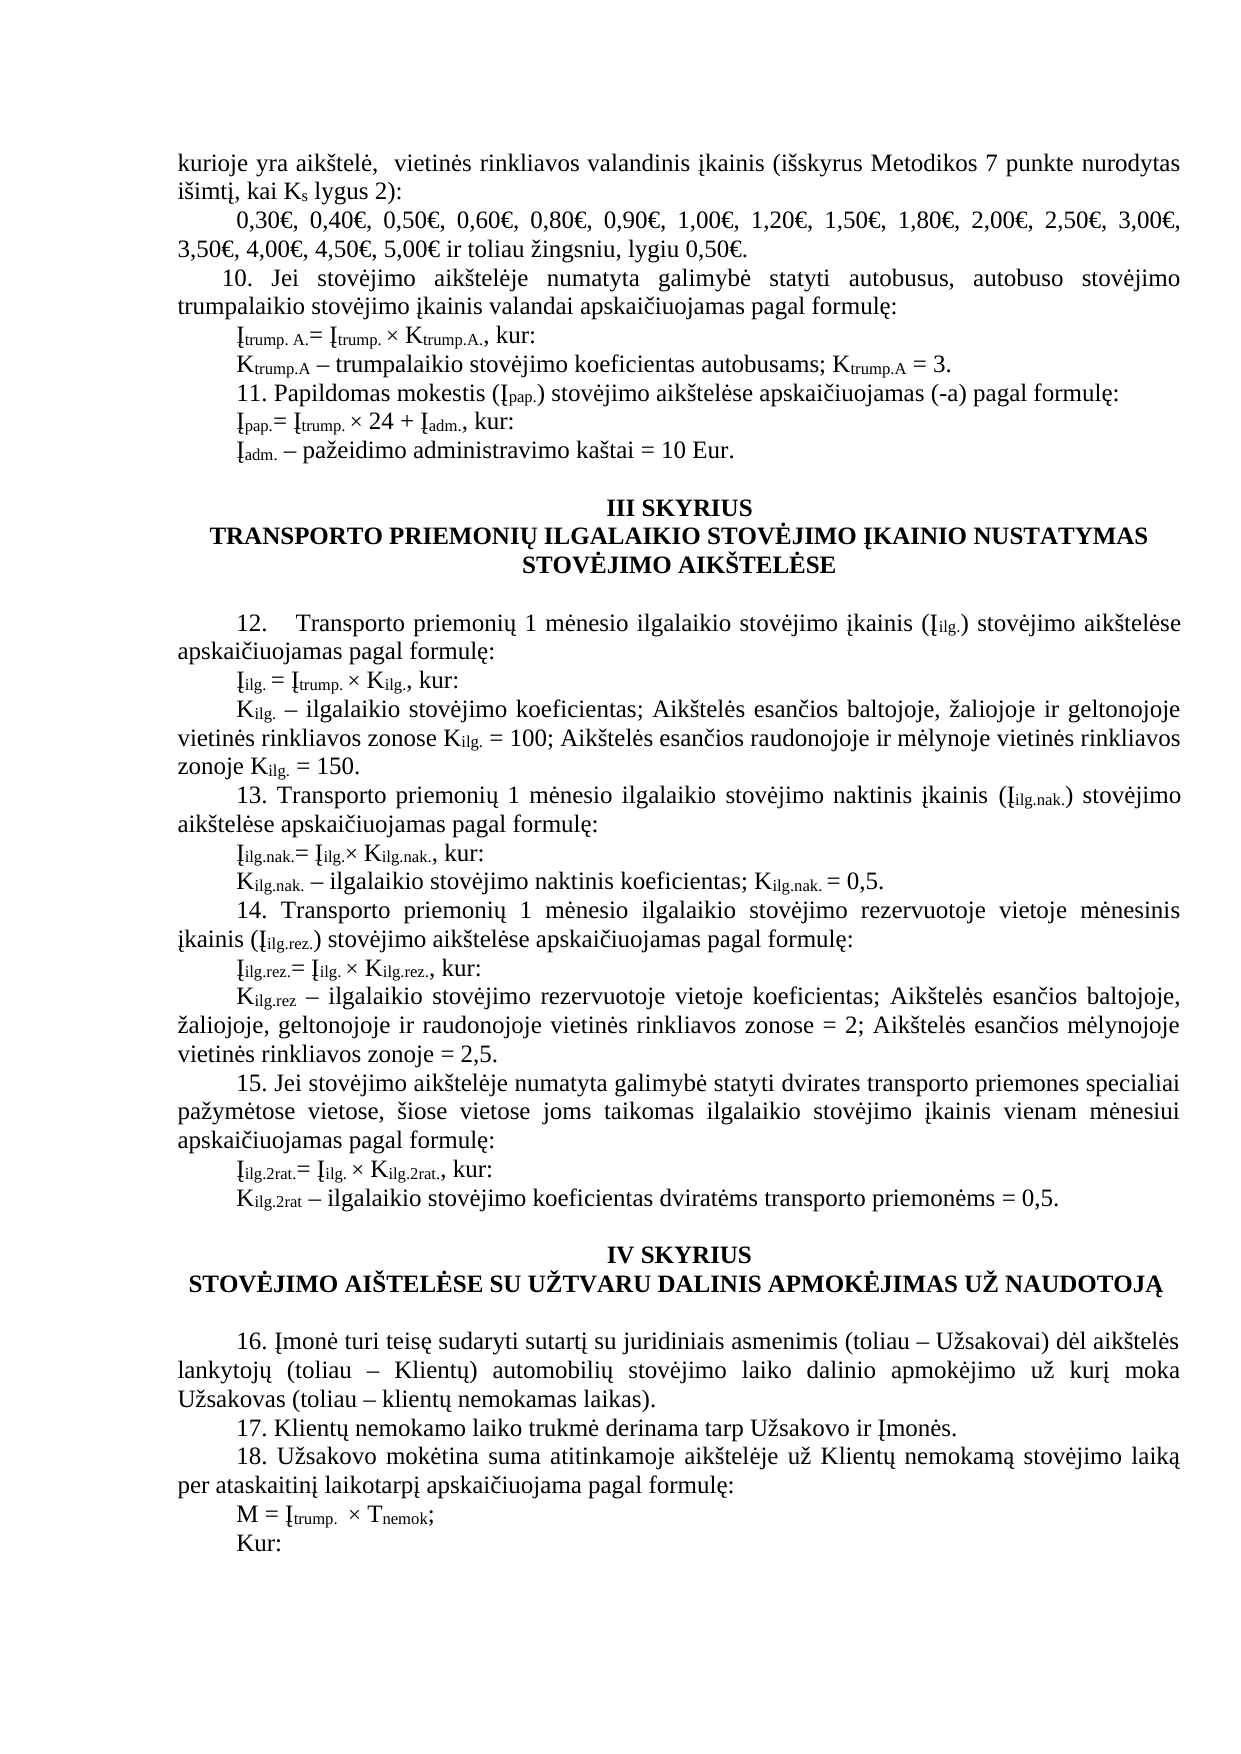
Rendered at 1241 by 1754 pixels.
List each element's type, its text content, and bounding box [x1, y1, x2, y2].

text 18. Užsakovo mokėtina suma atitinkamoje aikštelėje už Klientų nemokamą stovėjimo laiką per ataskaitinį laikotarpį apskaičiuojama pagal formulę: [177, 1441, 1181, 1499]
text Kilg.2rat – ilgalaikio stovėjimo koeficientas dviratėms transporto priemonėms = 0,5. [177, 1183, 1181, 1211]
text Kilg. – ilgalaikio stovėjimo koeficientas; Aikštelės esančios baltojoje, žaliojoje ir geltonojoje vietinės rinkliavos zonose Kilg. = 100; Aikštelės esančios raudonojoje ir mėlynoje vietinės rinkliavos zonoje Kilg. = 150. [177, 694, 1181, 780]
text IV SKYRIUS [177, 1240, 1181, 1269]
text Įilg.2rat.= Įilg. × Kilg.2rat., kur: [236, 1154, 1181, 1183]
text Ktrump.A – trumpalaikio stovėjimo koeficientas autobusams; Ktrump.A = 3. [177, 349, 1181, 378]
text 15. Jei stovėjimo aikštelėje numatyta galimybė statyti dvirates transporto priemones specialiai pažymėtose vietose, šiose vietose joms taikomas ilgalaikio stovėjimo įkainis vienam mėnesiui apskaičiuojamas pagal formulę: [177, 1068, 1181, 1154]
text 16. Įmonė turi teisę sudaryti sutartį su juridiniais asmenimis (toliau – Užsakovai) dėl aikštelės lankytojų (toliau – Klientų) automobilių stovėjimo laiko dalinio apmokėjimo už kurį moka Užsakovas (toliau – klientų nemokamas laikas). [177, 1326, 1181, 1413]
text 10. Jei stovėjimo aikštelėje numatyta galimybė statyti autobusus, autobuso stovėjimo trumpalaikio stovėjimo įkainis valandai apskaičiuojamas pagal formulę: [177, 263, 1181, 320]
text Kur: [177, 1528, 1181, 1556]
text III SKYRIUS [177, 493, 1181, 521]
text Įadm. – pažeidimo administravimo kaštai = 10 Eur. [177, 435, 1181, 464]
text 17. Klientų nemokamo laiko trukmė derinama tarp Užsakovo ir Įmonės. [177, 1413, 1181, 1441]
text Įtrump. A.= Įtrump. × Ktrump.A., kur: [236, 320, 1181, 349]
text STOVĖJIMO AIŠTELĖSE SU UŽTVARU DALINIS APMOKĖJIMAS UŽ NAUDOTOJĄ [177, 1269, 1181, 1298]
text Įilg. = Įtrump. × Kilg., kur: [236, 665, 1181, 694]
text Kilg.nak. – ilgalaikio stovėjimo naktinis koeficientas; Kilg.nak. = 0,5. [177, 866, 1181, 895]
text kurioje yra aikštelė, vietinės rinkliavos valandinis įkainis (išskyrus Metodikos 7 punkte nurodytas išimtį, kai Ks lygus 2): [177, 148, 1181, 205]
text Įilg.rez.= Įilg. × Kilg.rez., kur: [236, 953, 1181, 981]
text 13. Transporto priemonių 1 mėnesio ilgalaikio stovėjimo naktinis įkainis (Įilg.nak.) stovėjimo aikštelėse apskaičiuojamas pagal formulę: [177, 780, 1181, 838]
text 0,30€, 0,40€, 0,50€, 0,60€, 0,80€, 0,90€, 1,00€, 1,20€, 1,50€, 1,80€, 2,00€, 2,50€, 3,00€, 3,50€, 4,00€, 4,50€, 5,00€ ir toliau žingsniu, lygiu 0,50€. [177, 205, 1181, 263]
text Kilg.rez – ilgalaikio stovėjimo rezervuotoje vietoje koeficientas; Aikštelės esančios baltojoje, žaliojoje, geltonojoje ir raudonojoje vietinės rinkliavos zonose = 2; Aikštelės esančios mėlynojoje vietinės rinkliavos zonoje = 2,5. [177, 981, 1181, 1068]
text 12. Transporto priemonių 1 mėnesio ilgalaikio stovėjimo įkainis (Įilg.) stovėjimo aikštelėse apskaičiuojamas pagal formulę: [177, 608, 1181, 665]
text Įilg.nak.= Įilg.× Kilg.nak., kur: [236, 838, 1181, 866]
text M = Įtrump. × Tnemok; [177, 1499, 1181, 1528]
text 11. Papildomas mokestis (Įpap.) stovėjimo aikštelėse apskaičiuojamas (-a) pagal formulę: [177, 378, 1181, 406]
text 14. Transporto priemonių 1 mėnesio ilgalaikio stovėjimo rezervuotoje vietoje mėnesinis įkainis (Įilg.rez.) stovėjimo aikštelėse apskaičiuojamas pagal formulę: [177, 895, 1181, 953]
text TRANSPORTO PRIEMONIŲ ILGALAIKIO STOVĖJIMO ĮKAINIO NUSTATYMAS STOVĖJIMO AIKŠTELĖSE [177, 521, 1181, 579]
text Įpap.= Įtrump. × 24 + Įadm., kur: [236, 406, 1181, 435]
